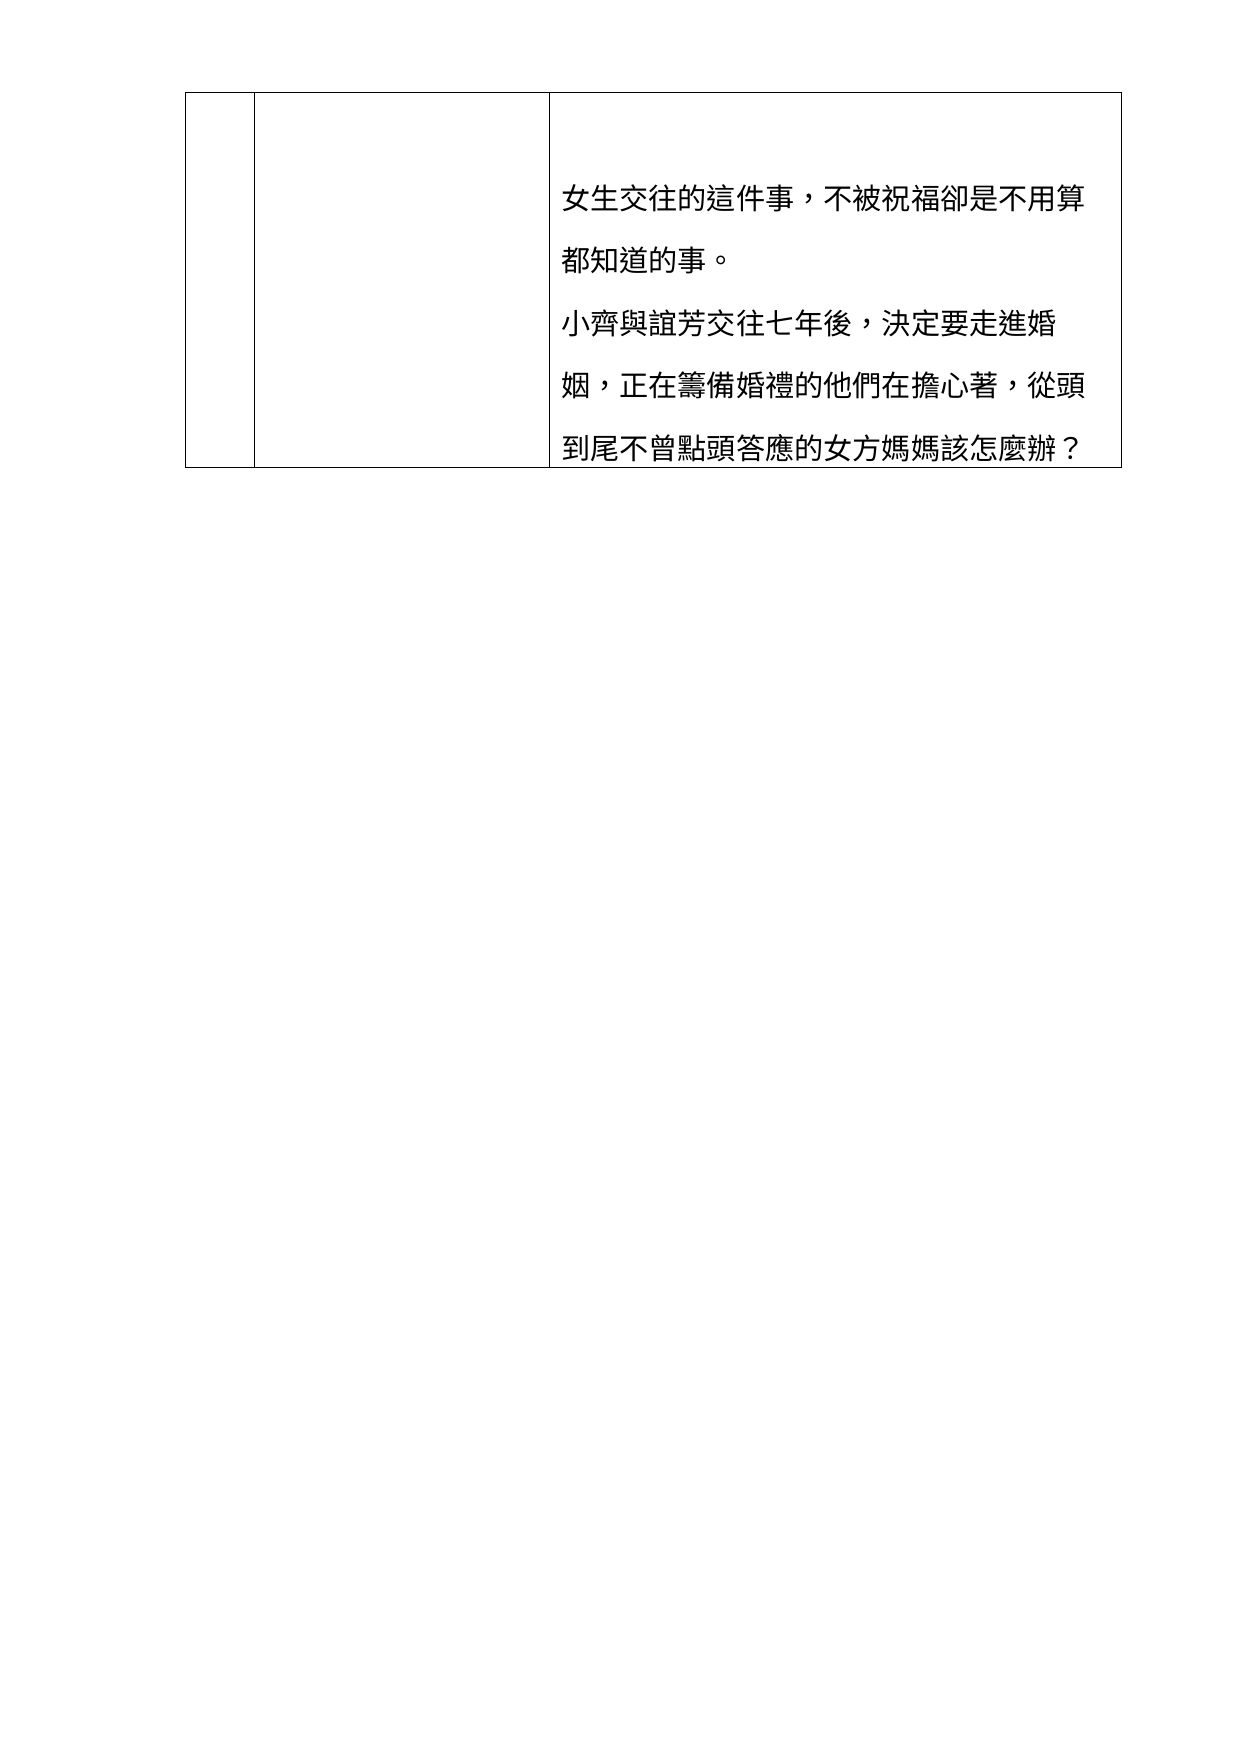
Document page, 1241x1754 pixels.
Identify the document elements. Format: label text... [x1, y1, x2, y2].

table_cell 女生交往的這件事，不被祝福卻是不用算都知道的事。 小齊與誼芳交往七年後，決定要走進婚姻，正在籌備婚禮的他們在擔心著，從頭到尾不曾點頭答應的女方媽媽該怎麼辦？ [550, 93, 1121, 467]
table_cell [186, 93, 254, 467]
table_cell [255, 93, 549, 467]
